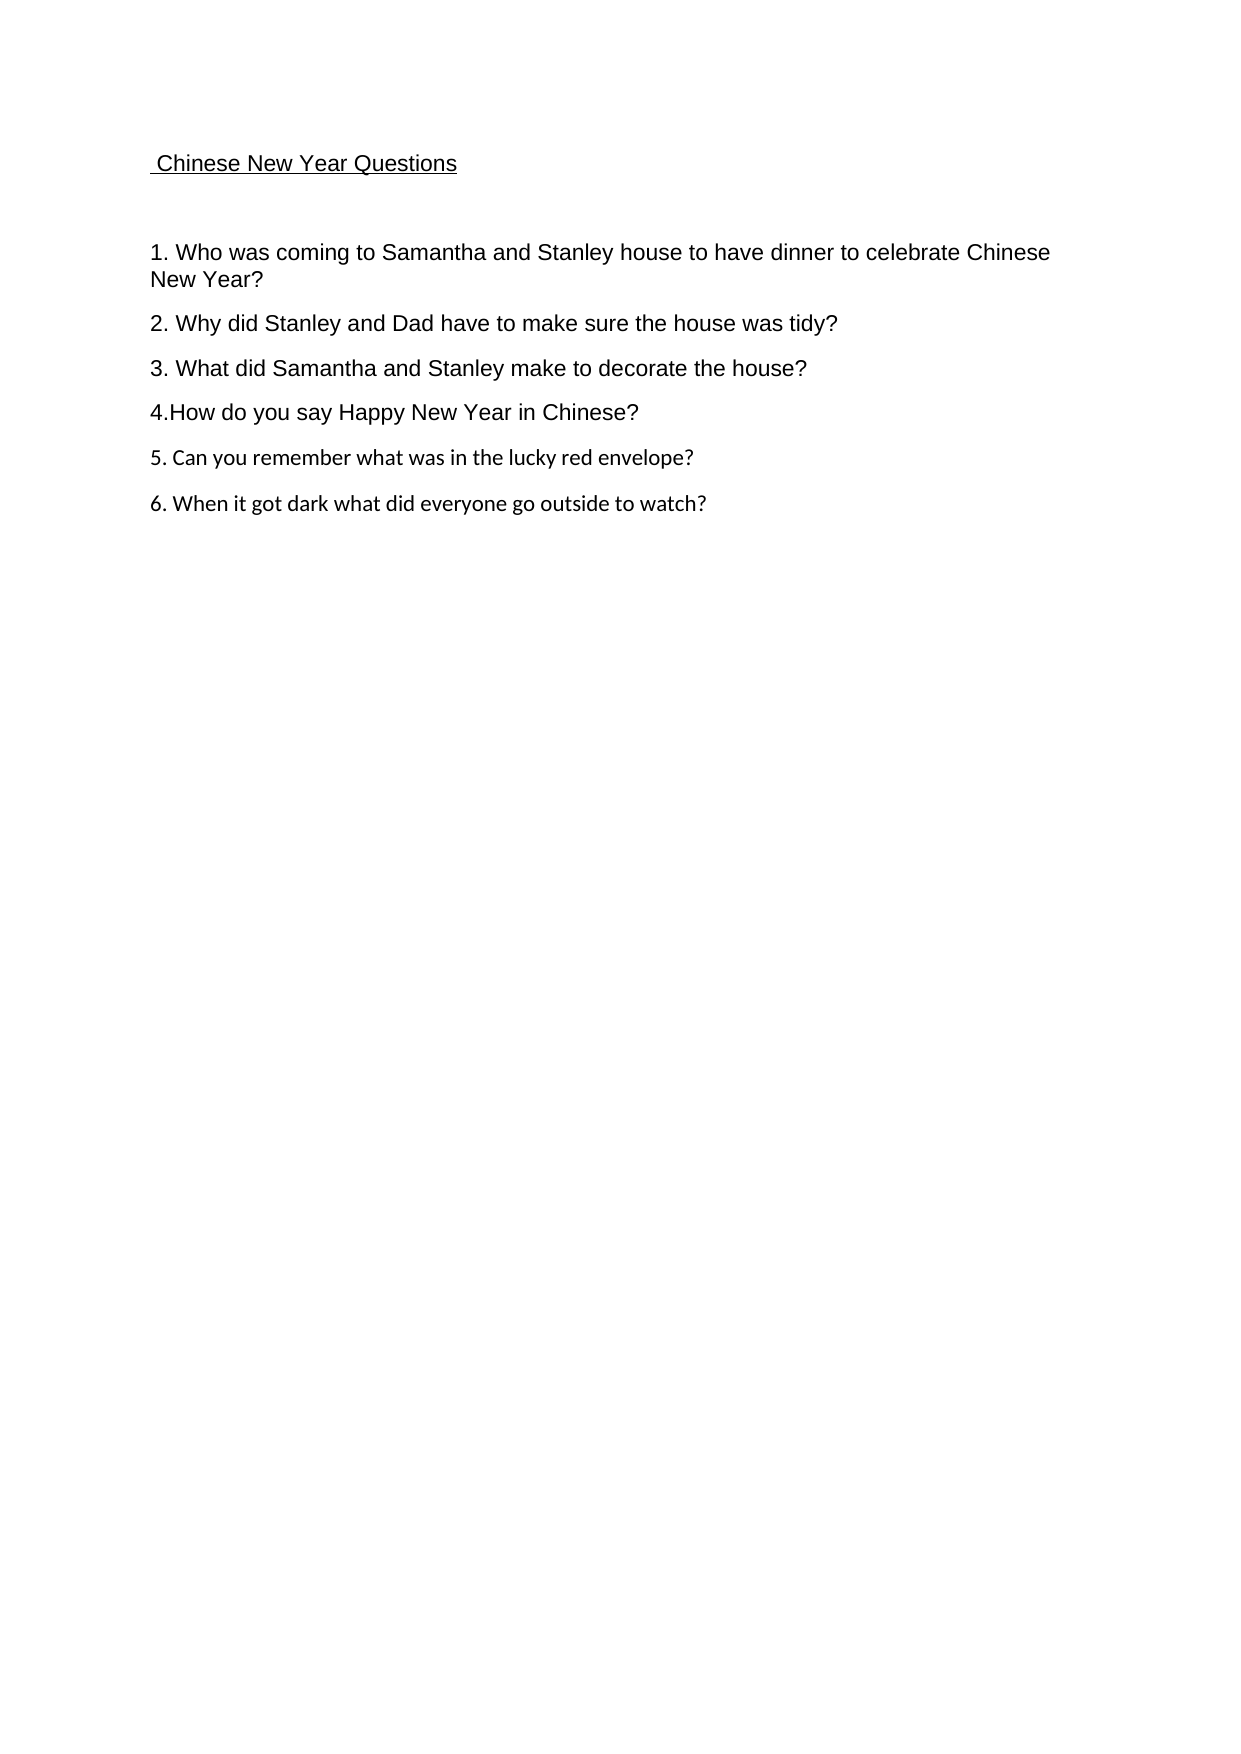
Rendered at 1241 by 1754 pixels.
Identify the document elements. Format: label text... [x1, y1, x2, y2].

text 6. When it got dark what did everyone go outside to watch? [150, 489, 1090, 517]
text 5. Can you remember what was in the lucky red envelope? [150, 443, 1090, 471]
text 3. What did Samantha and Stanley make to decorate the house? [150, 355, 1090, 381]
text 4.How do you say Happy New Year in Chinese? [150, 399, 1090, 425]
text 1. Who was coming to Samantha and Stanley house to have dinner to celebrate Chinese New Year? [150, 238, 1090, 292]
text Chinese New Year Questions [150, 150, 1090, 176]
text 2. Why did Stanley and Dad have to make sure the house was tidy? [150, 310, 1090, 337]
